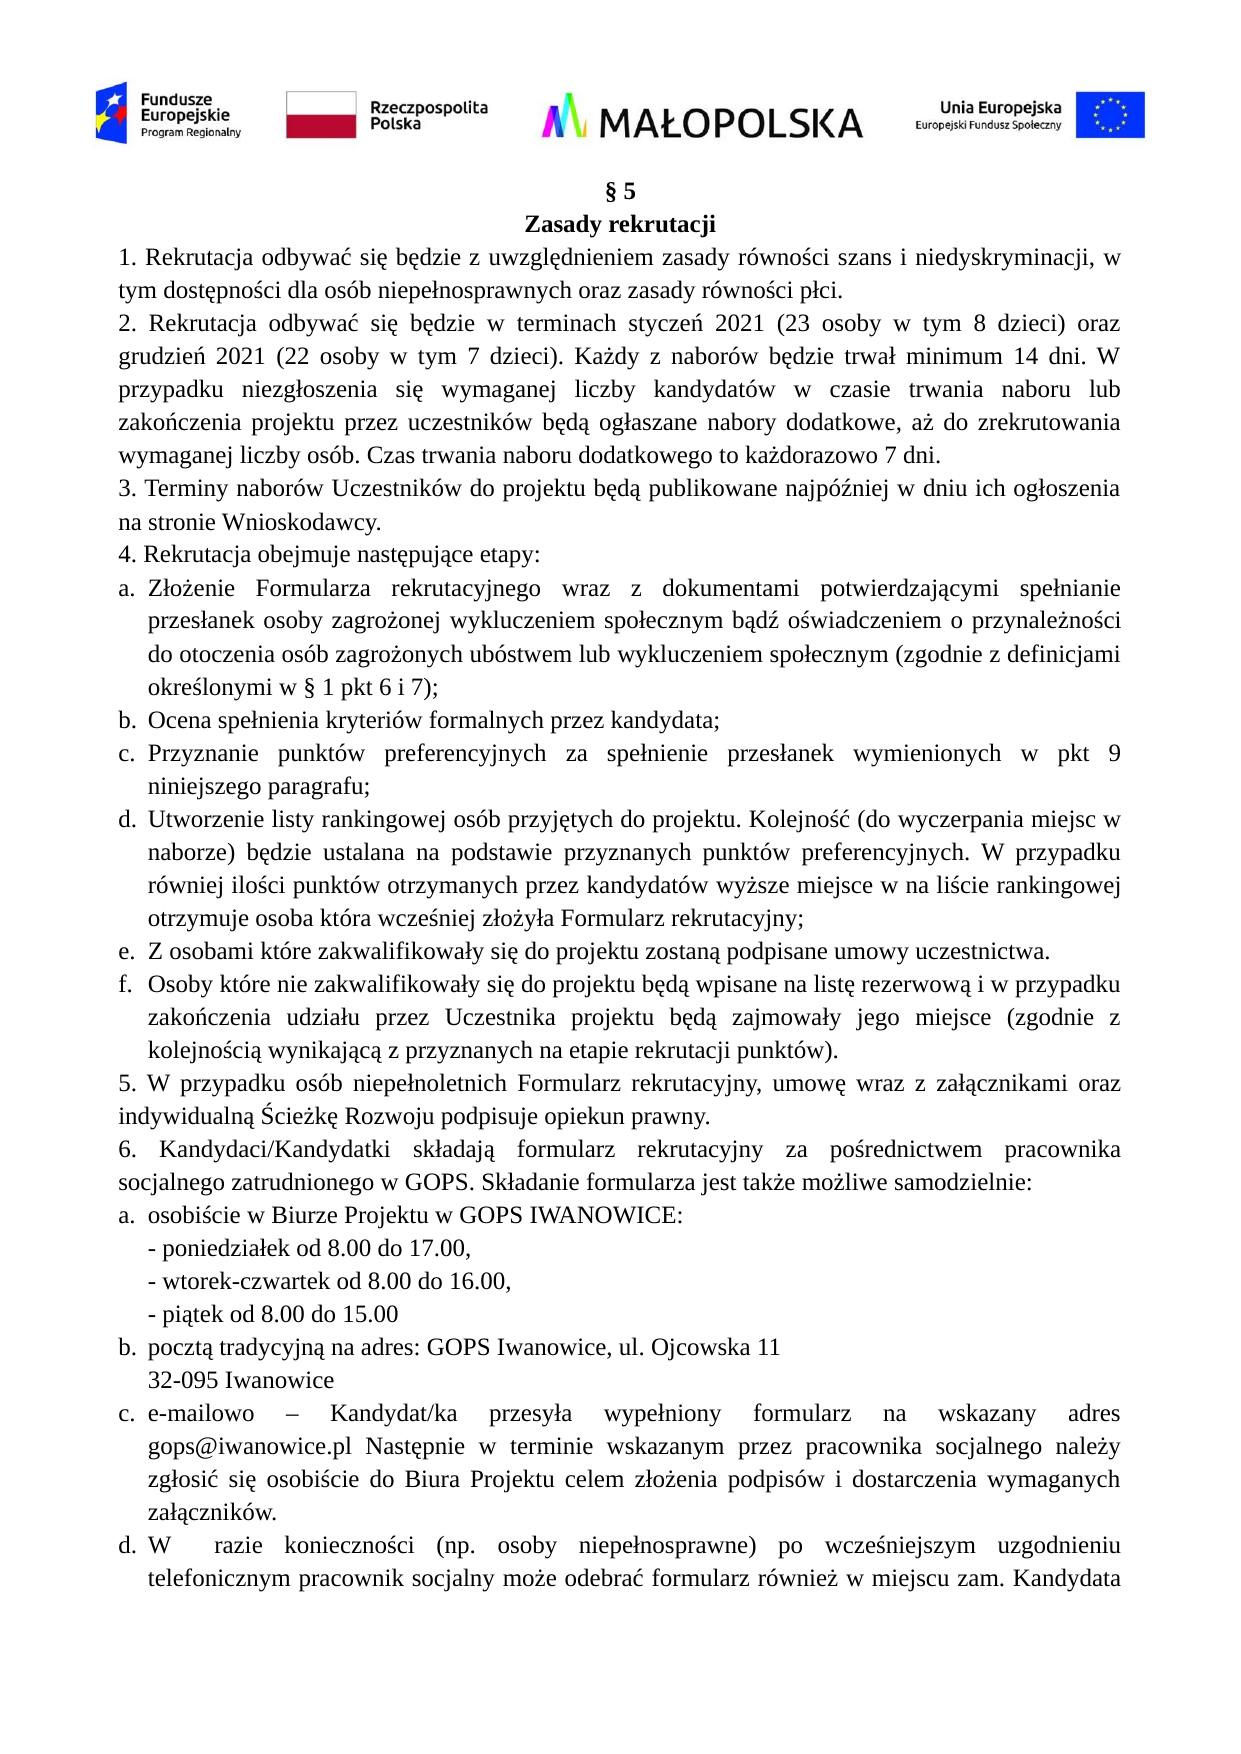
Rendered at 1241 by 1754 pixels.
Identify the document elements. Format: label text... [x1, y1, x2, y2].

text - piątek od 8.00 do 15.00 [148, 1299, 1122, 1328]
text a. Złożenie Formularza rekrutacyjnego wraz z dokumentami potwierdzającymi spełnianie przesłanek osoby zagrożonej wykluczeniem społecznym bądź oświadczeniem o przynależności do otoczenia osób zagrożonych ubóstwem lub wykluczeniem społecznym (zgodnie z definicjami określonymi w § 1 pkt 6 i 7); [118, 573, 1122, 700]
text b. pocztą tradycyjną na adres: GOPS Iwanowice, ul. Ojcowska 11 [118, 1332, 1122, 1361]
text 6. Kandydaci/Kandydatki składają formularz rekrutacyjny za pośrednictwem pracownika socjalnego zatrudnionego w GOPS. Składanie formularza jest także możliwe samodzielnie: [118, 1134, 1122, 1196]
text d. W razie konieczności (np. osoby niepełnosprawne) po wcześniejszym uzgodnieniu telefonicznym pracownik socjalny może odebrać formularz również w miejscu zam. Kandydata [118, 1530, 1122, 1592]
text c. Przyznanie punktów preferencyjnych za spełnienie przesłanek wymienionych w pkt 9 niniejszego paragrafu; [118, 738, 1122, 799]
text a. osobiście w Biurze Projektu w GOPS IWANOWICE: [118, 1200, 1122, 1229]
text - poniedziałek od 8.00 do 17.00, [148, 1233, 1122, 1262]
text 32-095 Iwanowice [148, 1365, 1122, 1394]
text 5. W przypadku osób niepełnoletnich Formularz rekrutacyjny, umowę wraz z załącznikami oraz indywidualną Ścieżkę Rozwoju podpisuje opiekun prawny. [118, 1068, 1122, 1130]
text - wtorek-czwartek od 8.00 do 16.00, [148, 1266, 1122, 1295]
text f. Osoby które nie zakwalifikowały się do projektu będą wpisane na listę rezerwową i w przypadku zakończenia udziału przez Uczestnika projektu będą zajmowały jego miejsce (zgodnie z kolejnością wynikającą z przyznanych na etapie rekrutacji punktów). [118, 969, 1122, 1064]
picture [80, 66, 1160, 159]
text 3. Terminy naborów Uczestników do projektu będą publikowane najpóźniej w dniu ich ogłoszenia na stronie Wnioskodawcy. [118, 473, 1122, 535]
text b. Ocena spełnienia kryteriów formalnych przez kandydata; [118, 705, 1122, 733]
text Zasady rekrutacji [118, 209, 1122, 238]
text c. e-mailowo – Kandydat/ka przesyła wypełniony formularz na wskazany adres gops@iwanowice.pl Następnie w terminie wskazanym przez pracownika socjalnego należy zgłosić się osobiście do Biura Projektu celem złożenia podpisów i dostarczenia wymaganych załączników. [118, 1398, 1122, 1526]
text 2. Rekrutacja odbywać się będzie w terminach styczeń 2021 (23 osoby w tym 8 dzieci) oraz grudzień 2021 (22 osoby w tym 7 dzieci). Każdy z naborów będzie trwał minimum 14 dni. W przypadku niezgłoszenia się wymaganej liczby kandydatów w czasie trwania naboru lub zakończenia projektu przez uczestników będą ogłaszane nabory dodatkowe, aż do zrekrutowania wymaganej liczby osób. Czas trwania naboru dodatkowego to każdorazowo 7 dni. [118, 308, 1122, 469]
text e. Z osobami które zakwalifikowały się do projektu zostaną podpisane umowy uczestnictwa. [118, 936, 1122, 964]
text § 5 [118, 176, 1122, 205]
text 4. Rekrutacja obejmuje następujące etapy: [118, 539, 1122, 568]
text d. Utworzenie listy rankingowej osób przyjętych do projektu. Kolejność (do wyczerpania miejsc w naborze) będzie ustalana na podstawie przyznanych punktów preferencyjnych. W przypadku równiej ilości punktów otrzymanych przez kandydatów wyższe miejsce w na liście rankingowej otrzymuje osoba która wcześniej złożyła Formularz rekrutacyjny; [118, 804, 1122, 932]
text 1. Rekrutacja odbywać się będzie z uwzględnieniem zasady równości szans i niedyskryminacji, w tym dostępności dla osób niepełnosprawnych oraz zasady równości płci. [118, 242, 1122, 304]
